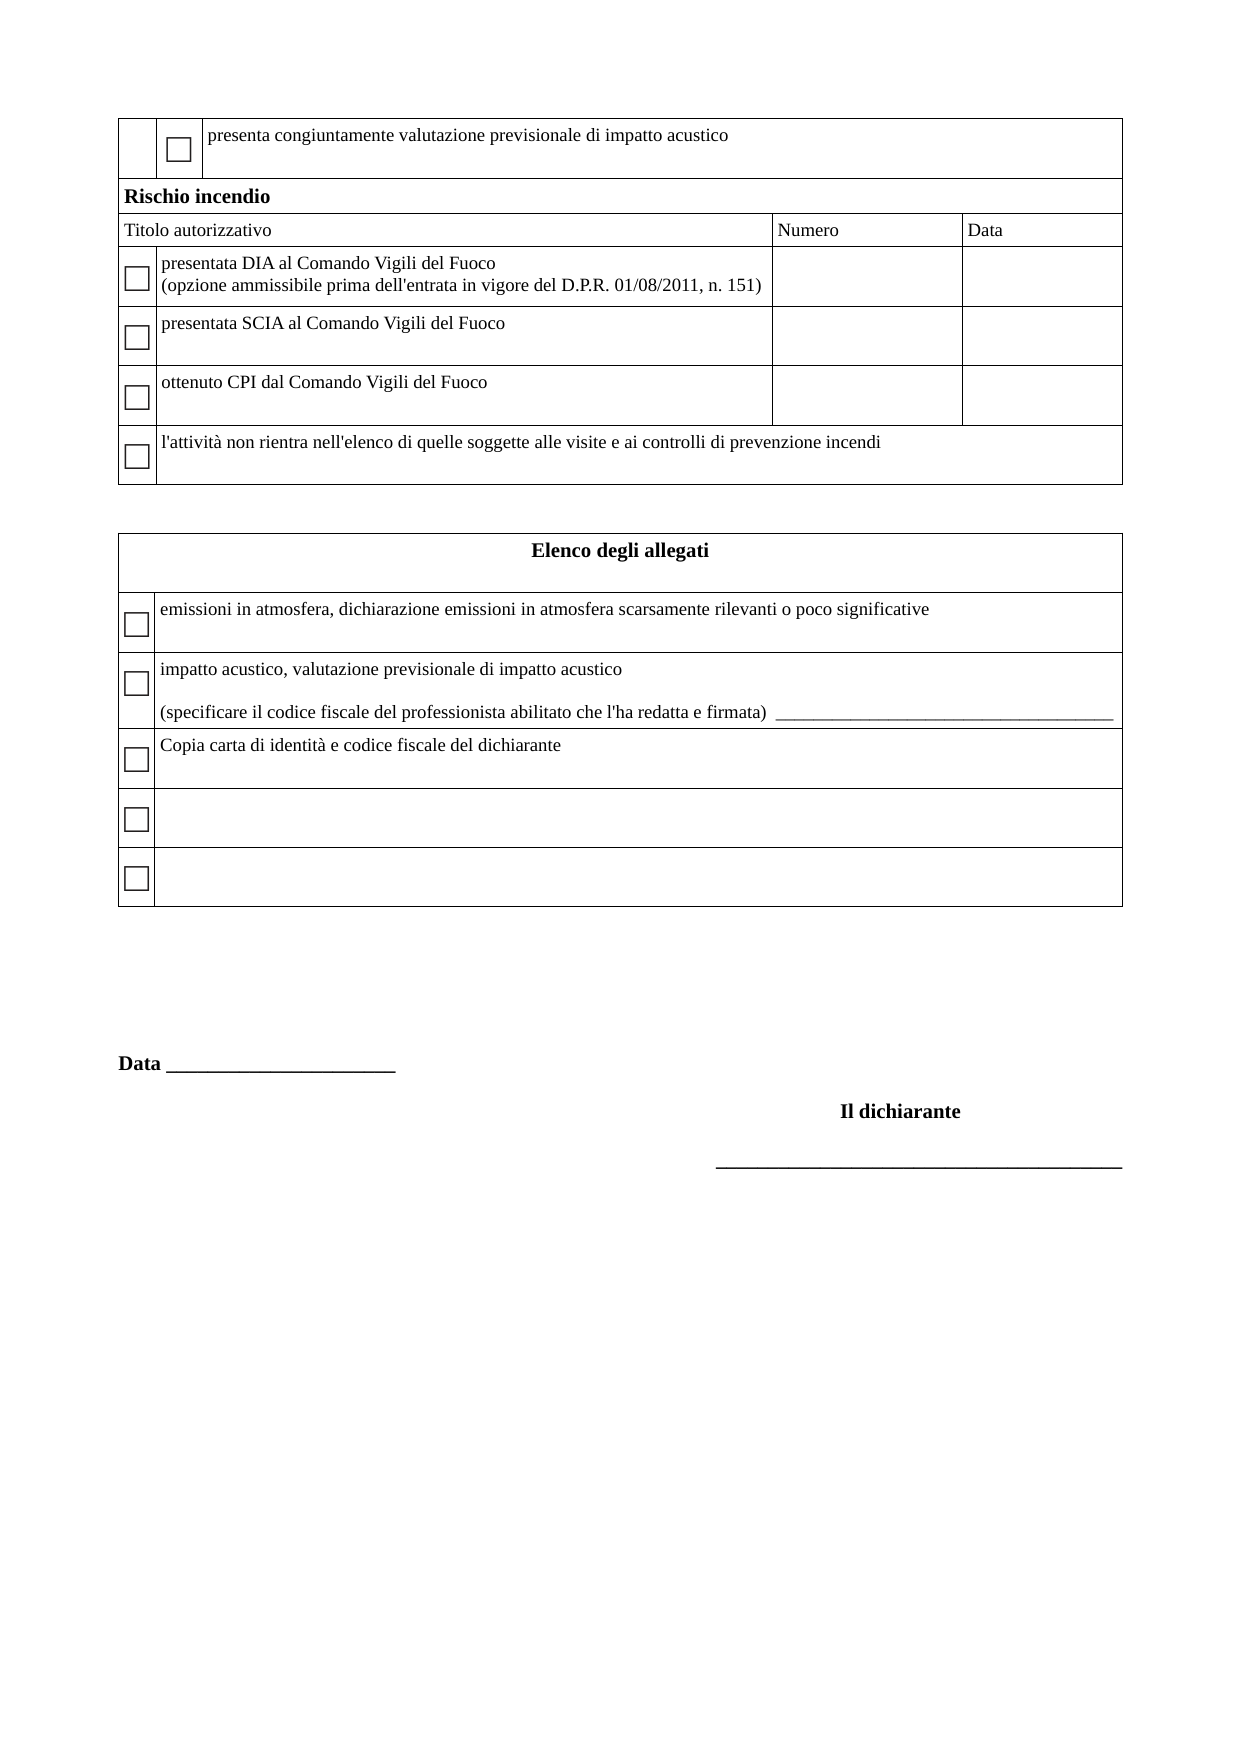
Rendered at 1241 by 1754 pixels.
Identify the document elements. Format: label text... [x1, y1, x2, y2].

table_cell Numero [773, 214, 962, 246]
table_cell [155, 789, 1122, 847]
table_cell presenta congiuntamente valutazione previsionale di impatto acustico [203, 119, 1122, 178]
table_cell [773, 247, 962, 306]
table_cell [773, 307, 962, 365]
table_header Elenco degli allegati [119, 534, 1122, 592]
text Data ______________________ [118, 1051, 1122, 1075]
table_cell □ [119, 426, 156, 484]
table_cell l'attività non rientra nell'elenco di quelle soggette alle visite e ai controlli di prevenzione incendi [157, 426, 1122, 484]
table_cell Data [963, 214, 1122, 246]
table_cell □ [157, 119, 202, 178]
table_header Rischio incendio [119, 179, 1122, 213]
text Il dichiarante [118, 1099, 1122, 1123]
table_cell presentata SCIA al Comando Vigili del Fuoco [157, 307, 772, 365]
table_cell impatto acustico, valutazione previsionale di impatto acustico (specificare il codice fiscale del professionista abilitato che l'ha redatta e firmata) ____________________________________ [155, 653, 1122, 728]
table_cell □ [119, 789, 154, 847]
table_cell □ [119, 848, 154, 906]
table_cell □ [119, 729, 154, 787]
table_cell [963, 307, 1122, 365]
table_cell □ [119, 653, 154, 728]
table_cell [119, 119, 156, 178]
table_cell [963, 366, 1122, 425]
table_cell [773, 366, 962, 425]
table_cell □ [119, 247, 156, 306]
table_cell □ [119, 593, 154, 652]
table_cell presentata DIA al Comando Vigili del Fuoco (opzione ammissibile prima dell'entrata in vigore del D.P.R. 01/08/2011, n. 151) [157, 247, 772, 306]
table_cell Titolo autorizzativo [119, 214, 772, 246]
table_cell ottenuto CPI dal Comando Vigili del Fuoco [157, 366, 772, 425]
table_cell □ [119, 366, 156, 425]
table_cell [963, 247, 1122, 306]
text _______________________________________ [118, 1147, 1122, 1171]
table_cell □ [119, 307, 156, 365]
table_cell emissioni in atmosfera, dichiarazione emissioni in atmosfera scarsamente rilevanti o poco significative [155, 593, 1122, 652]
table_cell Copia carta di identità e codice fiscale del dichiarante [155, 729, 1122, 787]
table_cell [155, 848, 1122, 906]
